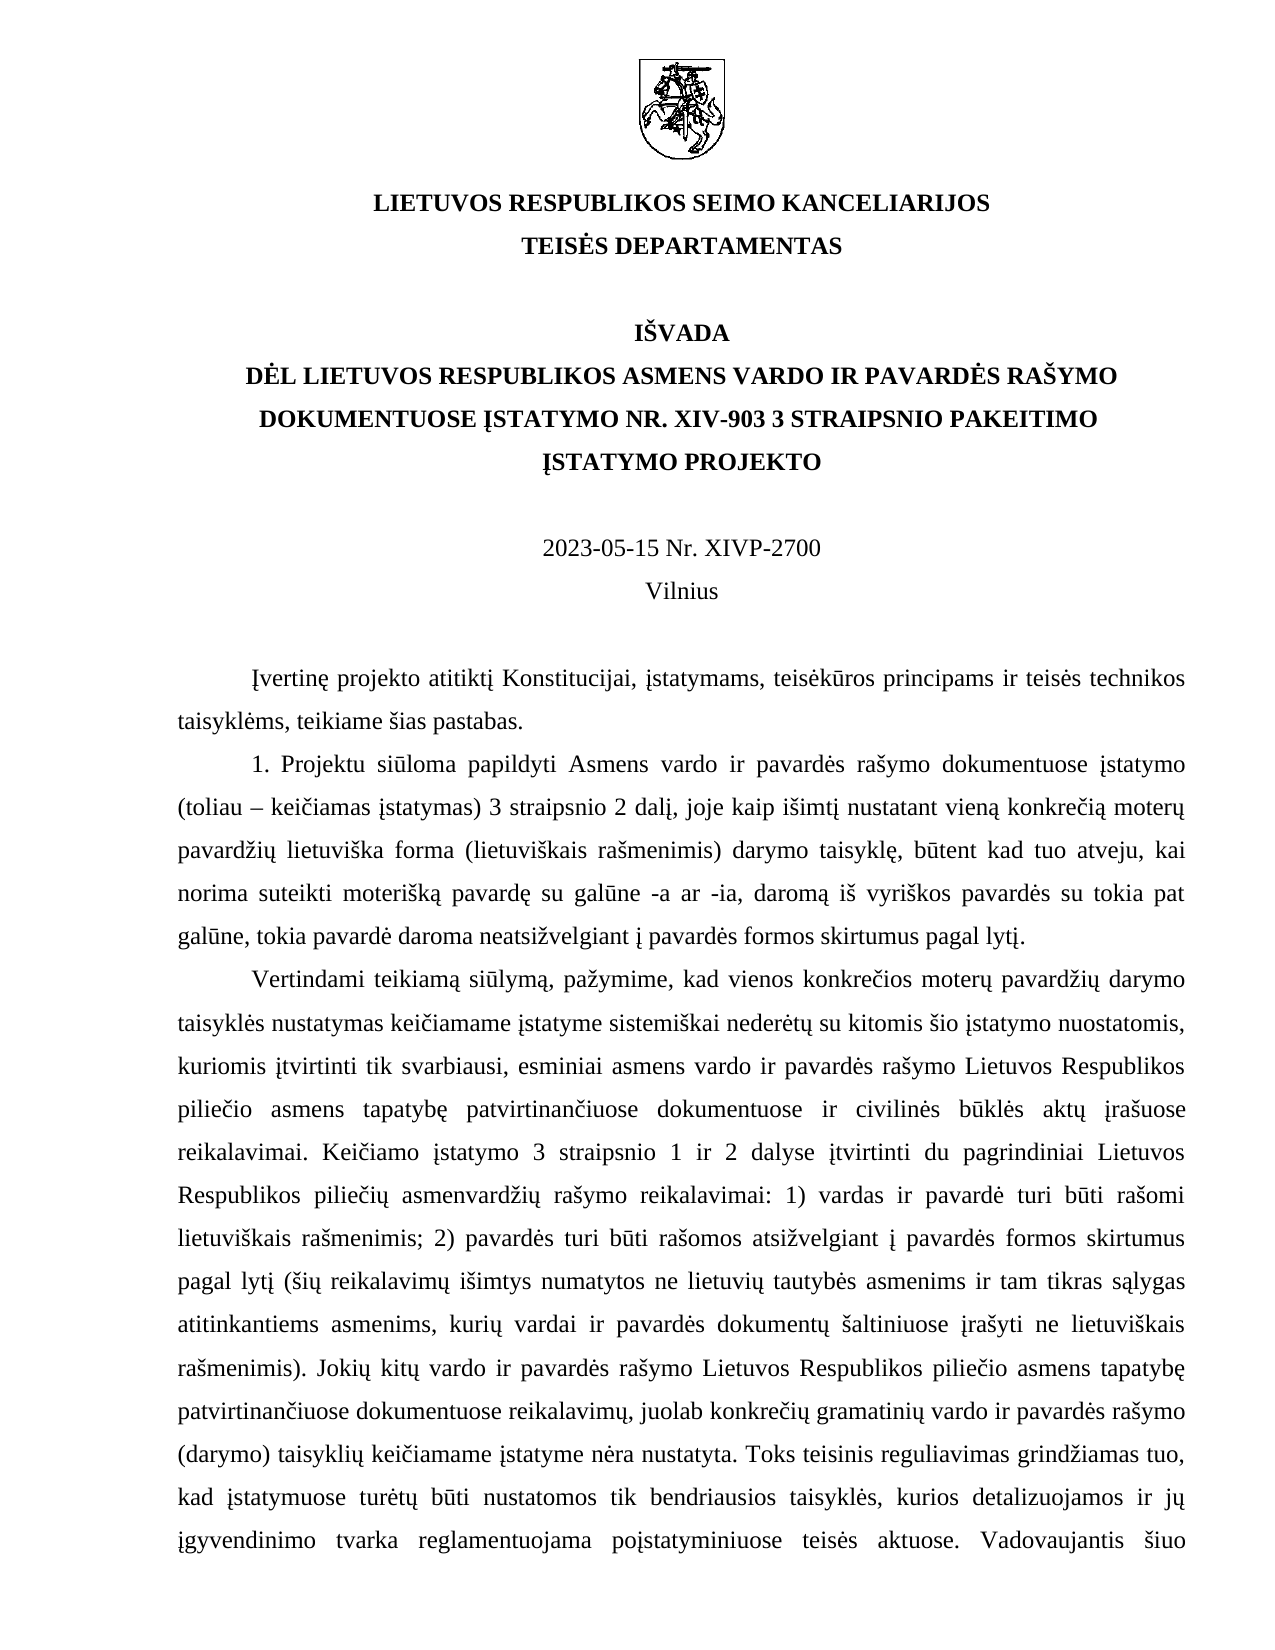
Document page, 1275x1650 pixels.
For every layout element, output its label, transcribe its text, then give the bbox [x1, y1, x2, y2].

text Vilnius [177, 576, 1186, 605]
text DĖL LIETUVOS RESPUBLIKOS ASMENS VARDO IR PAVARDĖS RAŠYMO DOKUMENTUOSE ĮSTATYMO NR. XIV-903 3 STRAIPSNIO PAKEITIMO ĮSTATYMO PROJEKTO [177, 361, 1186, 476]
subtitle IŠVADA [177, 318, 1186, 346]
text Įvertinę projekto atitiktį Konstitucijai, įstatymams, teisėkūros principams ir teisės technikos taisyklėms, teikiame šias pastabas. [177, 663, 1186, 734]
subtitle TEISĖS DEPARTAMENTAS [177, 231, 1186, 260]
text LIETUVOS RESPUBLIKOS SEIMO KANCELIARIJOS [177, 188, 1186, 217]
text Vertindami teikiamą siūlymą, pažymime, kad vienos konkrečios moterų pavardžių darymo taisyklės nustatymas keičiamame įstatyme sistemiškai nederėtų su kitomis šio įstatymo nuostatomis, kuriomis įtvirtinti tik svarbiausi, esminiai asmens vardo ir pavardės rašymo Lietuvos Respublikos piliečio asmens tapatybę patvirtinančiuose dokumentuose ir civilinės būklės aktų įrašuose reikalavimai. Keičiamo įstatymo 3 straipsnio 1 ir 2 dalyse įtvirtinti du pagrindiniai Lietuvos Respublikos piliečių asmenvardžių rašymo reikalavimai: 1) vardas ir pavardė turi būti rašomi lietuviškais rašmenimis; 2) pavardės turi būti rašomos atsižvelgiant į pavardės formos skirtumus pagal lytį (šių reikalavimų išimtys numatytos ne lietuvių tautybės asmenims ir tam tikras sąlygas atitinkantiems asmenims, kurių vardai ir pavardės dokumentų šaltiniuose įrašyti ne lietuviškais rašmenimis). Jokių kitų vardo ir pavardės rašymo Lietuvos Respublikos piliečio asmens tapatybę patvirtinančiuose dokumentuose reikalavimų, juolab konkrečių gramatinių vardo ir pavardės rašymo (darymo) taisyklių keičiamame įstatyme nėra nustatyta. Toks teisinis reguliavimas grindžiamas tuo, kad įstatymuose turėtų būti nustatomos tik bendriausios taisyklės, kurios detalizuojamos ir jų įgyvendinimo tvarka reglamentuojama poįstatyminiuose teisės aktuose. Vadovaujantis šiuo [177, 964, 1186, 1554]
list Projektu siūloma papildyti Asmens vardo ir pavardės rašymo dokumentuose įstatymo (toliau – keičiamas įstatymas) 3 straipsnio 2 dalį, joje kaip išimtį nustatant vieną konkrečią moterų pavardžių lietuviška forma (lietuviškais rašmenimis) darymo taisyklę, būtent kad tuo atveju, kai norima suteikti moterišką pavardę su galūne -a ar -ia, daromą iš vyriškos pavardės su tokia pat galūne, tokia pavardė daroma neatsižvelgiant į pavardės formos skirtumus pagal lytį. [177, 749, 1186, 950]
text 2023-05-15 Nr. XIVP-2700 [177, 533, 1186, 562]
